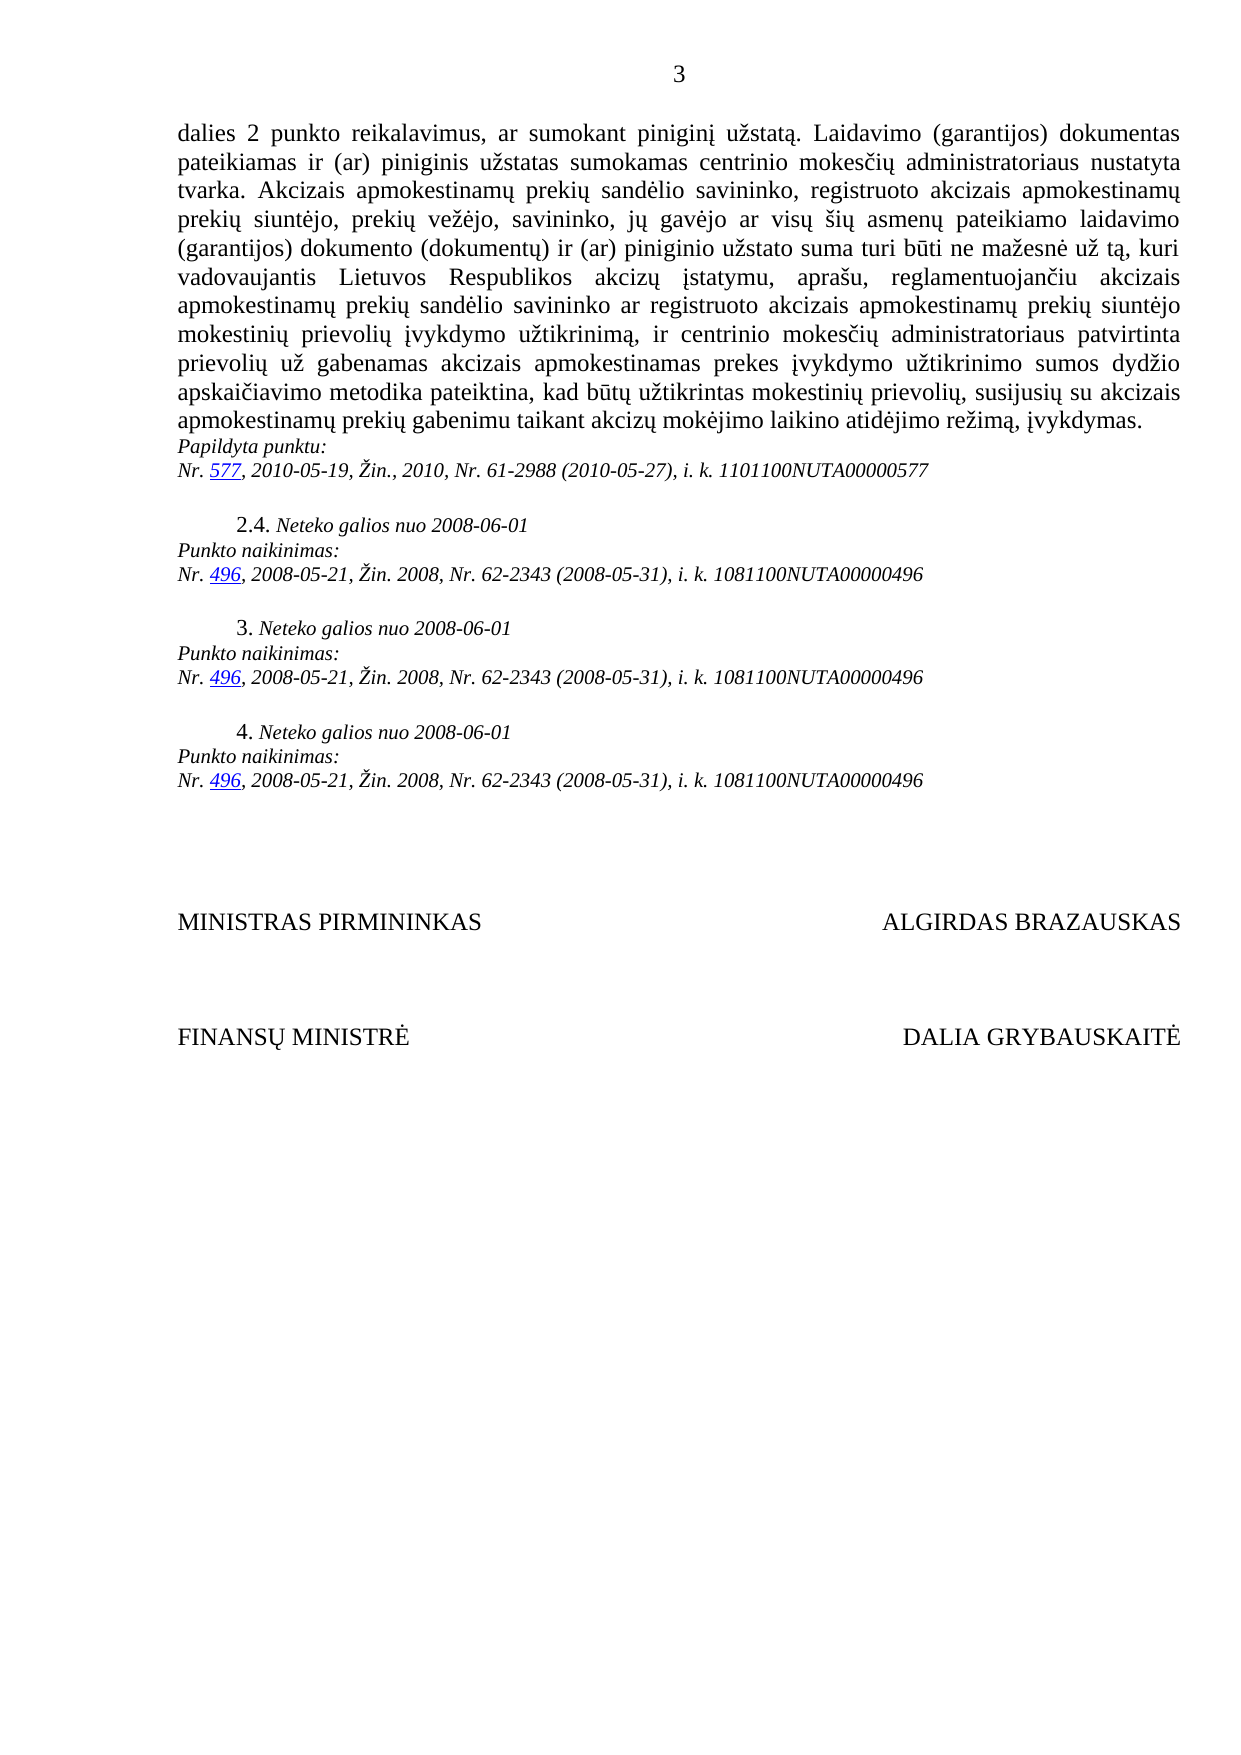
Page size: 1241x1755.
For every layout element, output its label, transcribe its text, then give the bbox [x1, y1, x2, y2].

text 2.4. Neteko galios nuo 2008-06-01 [177, 511, 1181, 538]
text Ministras Pirmininkas Algirdas Brazauskas [177, 907, 1181, 936]
text Nr. 496, 2008-05-21, Žin. 2008, Nr. 62-2343 (2008-05-31), i. k. 1081100NUTA00000496 [177, 768, 1181, 792]
text Papildyta punktu: [177, 434, 1181, 458]
text Nr. 496, 2008-05-21, Žin. 2008, Nr. 62-2343 (2008-05-31), i. k. 1081100NUTA00000496 [177, 665, 1181, 689]
text Finansų ministrė Dalia Grybauskaitė [177, 1022, 1181, 1051]
text Punkto naikinimas: [177, 744, 1181, 768]
text 4. Neteko galios nuo 2008-06-01 [177, 718, 1181, 744]
text Nr. 496, 2008-05-21, Žin. 2008, Nr. 62-2343 (2008-05-31), i. k. 1081100NUTA00000496 [177, 562, 1181, 586]
text Punkto naikinimas: [177, 641, 1181, 665]
text Punkto naikinimas: [177, 538, 1181, 562]
text dalies 2 punkto reikalavimus, ar sumokant piniginį užstatą. Laidavimo (garantijos) dokumentas pateikiamas ir (ar) piniginis užstatas sumokamas centrinio mokesčių administratoriaus nustatyta tvarka. Akcizais apmokestinamų prekių sandėlio savininko, registruoto akcizais apmokestinamų prekių siuntėjo, prekių vežėjo, savininko, jų gavėjo ar visų šių asmenų pateikiamo laidavimo (garantijos) dokumento (dokumentų) ir (ar) piniginio užstato suma turi būti ne mažesnė už tą, kuri vadovaujantis Lietuvos Respublikos akcizų įstatymu, aprašu, reglamentuojančiu akcizais apmokestinamų prekių sandėlio savininko ar registruoto akcizais apmokestinamų prekių siuntėjo mokestinių prievolių įvykdymo užtikrinimą, ir centrinio mokesčių administratoriaus patvirtinta prievolių už gabenamas akcizais apmokestinamas prekes įvykdymo užtikrinimo sumos dydžio apskaičiavimo metodika pateiktina, kad būtų užtikrintas mokestinių prievolių, susijusių su akcizais apmokestinamų prekių gabenimu taikant akcizų mokėjimo laikino atidėjimo režimą, įvykdymas. [177, 118, 1181, 434]
text 3. Neteko galios nuo 2008-06-01 [177, 614, 1181, 641]
text Nr. 577, 2010-05-19, Žin., 2010, Nr. 61-2988 (2010-05-27), i. k. 1101100NUTA00000577 [177, 458, 1181, 482]
